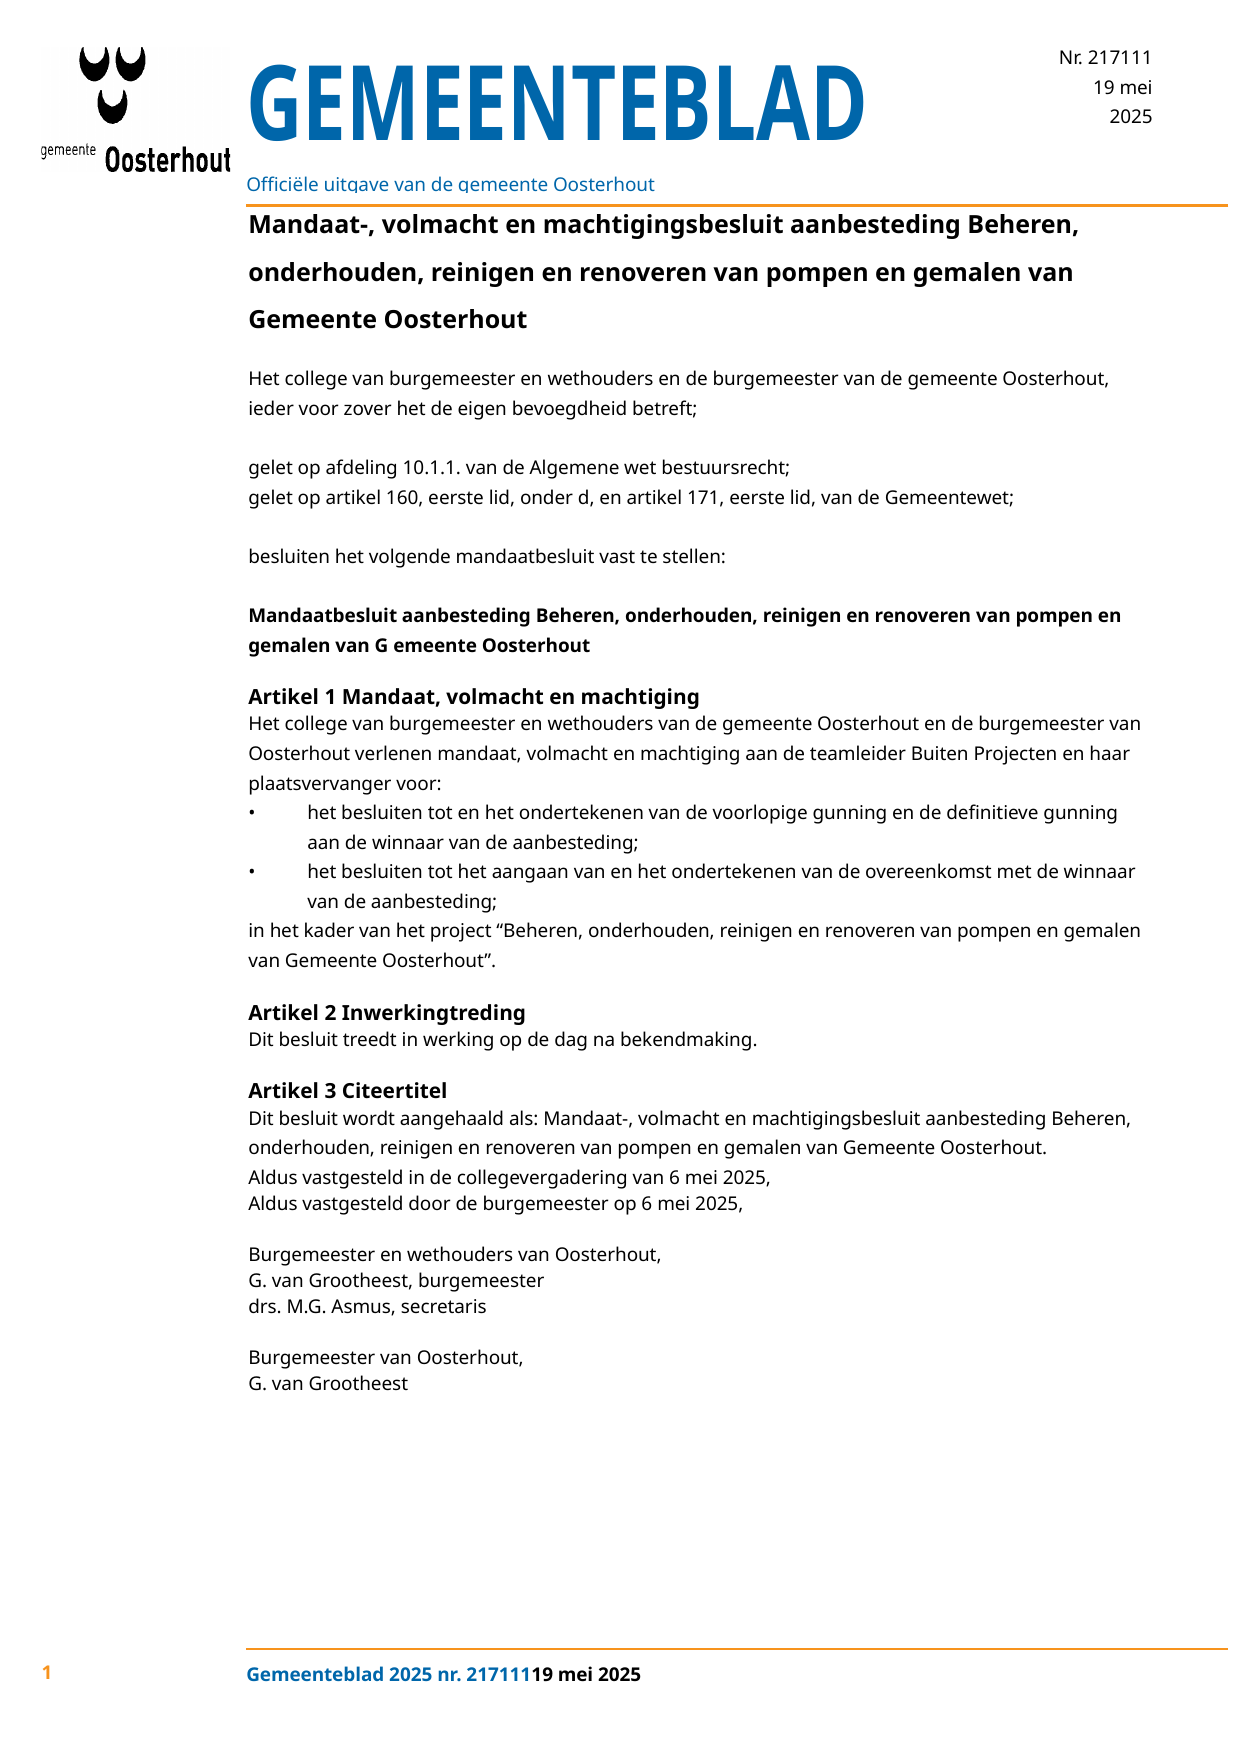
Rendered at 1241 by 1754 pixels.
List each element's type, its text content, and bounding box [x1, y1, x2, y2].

text Burgemeester en wethouders van Oosterhout, [248, 1241, 1152, 1267]
text Het college van burgemeester en wethouders en de burgemeester van de gemeente Oosterhout, ieder voor zover het de eigen bevoegdheid betreft; [248, 366, 1152, 421]
text besluiten het volgende mandaatbesluit vast te stellen: [248, 543, 1152, 569]
text G. van Grootheest, burgemeester [248, 1267, 1152, 1293]
list het besluiten tot het aangaan van en het ondertekenen van de overeenkomst met de winnaar van de aanbesteding; [248, 858, 1152, 914]
text in het kader van het project “Beheren, onderhouden, reinigen en renoveren van pompen en gemalen van Gemeente Oosterhout”. [248, 918, 1152, 973]
text drs. M.G. Asmus, secretaris [248, 1293, 1152, 1318]
text Aldus vastgesteld in de collegevergadering van 6 mei 2025, [248, 1164, 1152, 1190]
text Artikel 3 Citeertitel [248, 1077, 1152, 1105]
text Dit besluit wordt aangehaald als: Mandaat-, volmacht en machtigingsbesluit aanbesteding Beheren, onderhouden, reinigen en renoveren van pompen en gemalen van Gemeente Oosterhout. [248, 1105, 1152, 1160]
text Aldus vastgesteld door de burgemeester op 6 mei 2025, [248, 1190, 1152, 1216]
text Artikel 1 Mandaat, volmacht en machtiging [248, 682, 1152, 711]
text Mandaat-, volmacht en machtigingsbesluit aanbesteding Beheren, onderhouden, reinigen en renoveren van pompen en gemalen van Gemeente Oosterhout [248, 207, 1152, 336]
text G. van Grootheest [248, 1370, 1152, 1396]
text Dit besluit treedt in werking op de dag na bekendmaking. [248, 1026, 1152, 1052]
text gelet op artikel 160, eerste lid, onder d, en artikel 171, eerste lid, van de Gemeentewet; [248, 484, 1152, 509]
text gelet op afdeling 10.1.1. van de Algemene wet bestuursrecht; [248, 454, 1152, 480]
text Artikel 2 Inwerkingtreding [248, 998, 1152, 1026]
picture [41, 47, 231, 172]
text Burgemeester van Oosterhout, [248, 1344, 1152, 1370]
text Het college van burgemeester en wethouders van de gemeente Oosterhout en de burgemeester van Oosterhout verlenen mandaat, volmacht en machtiging aan de teamleider Buiten Projecten en haar plaatsvervanger voor: [248, 711, 1152, 796]
list het besluiten tot en het ondertekenen van de voorlopige gunning en de definitieve gunning aan de winnaar van de aanbesteding; [248, 799, 1152, 855]
text Mandaatbesluit aanbesteding Beheren, onderhouden, reinigen en renoveren van pompen en gemalen van G emeente Oosterhout [248, 602, 1152, 657]
